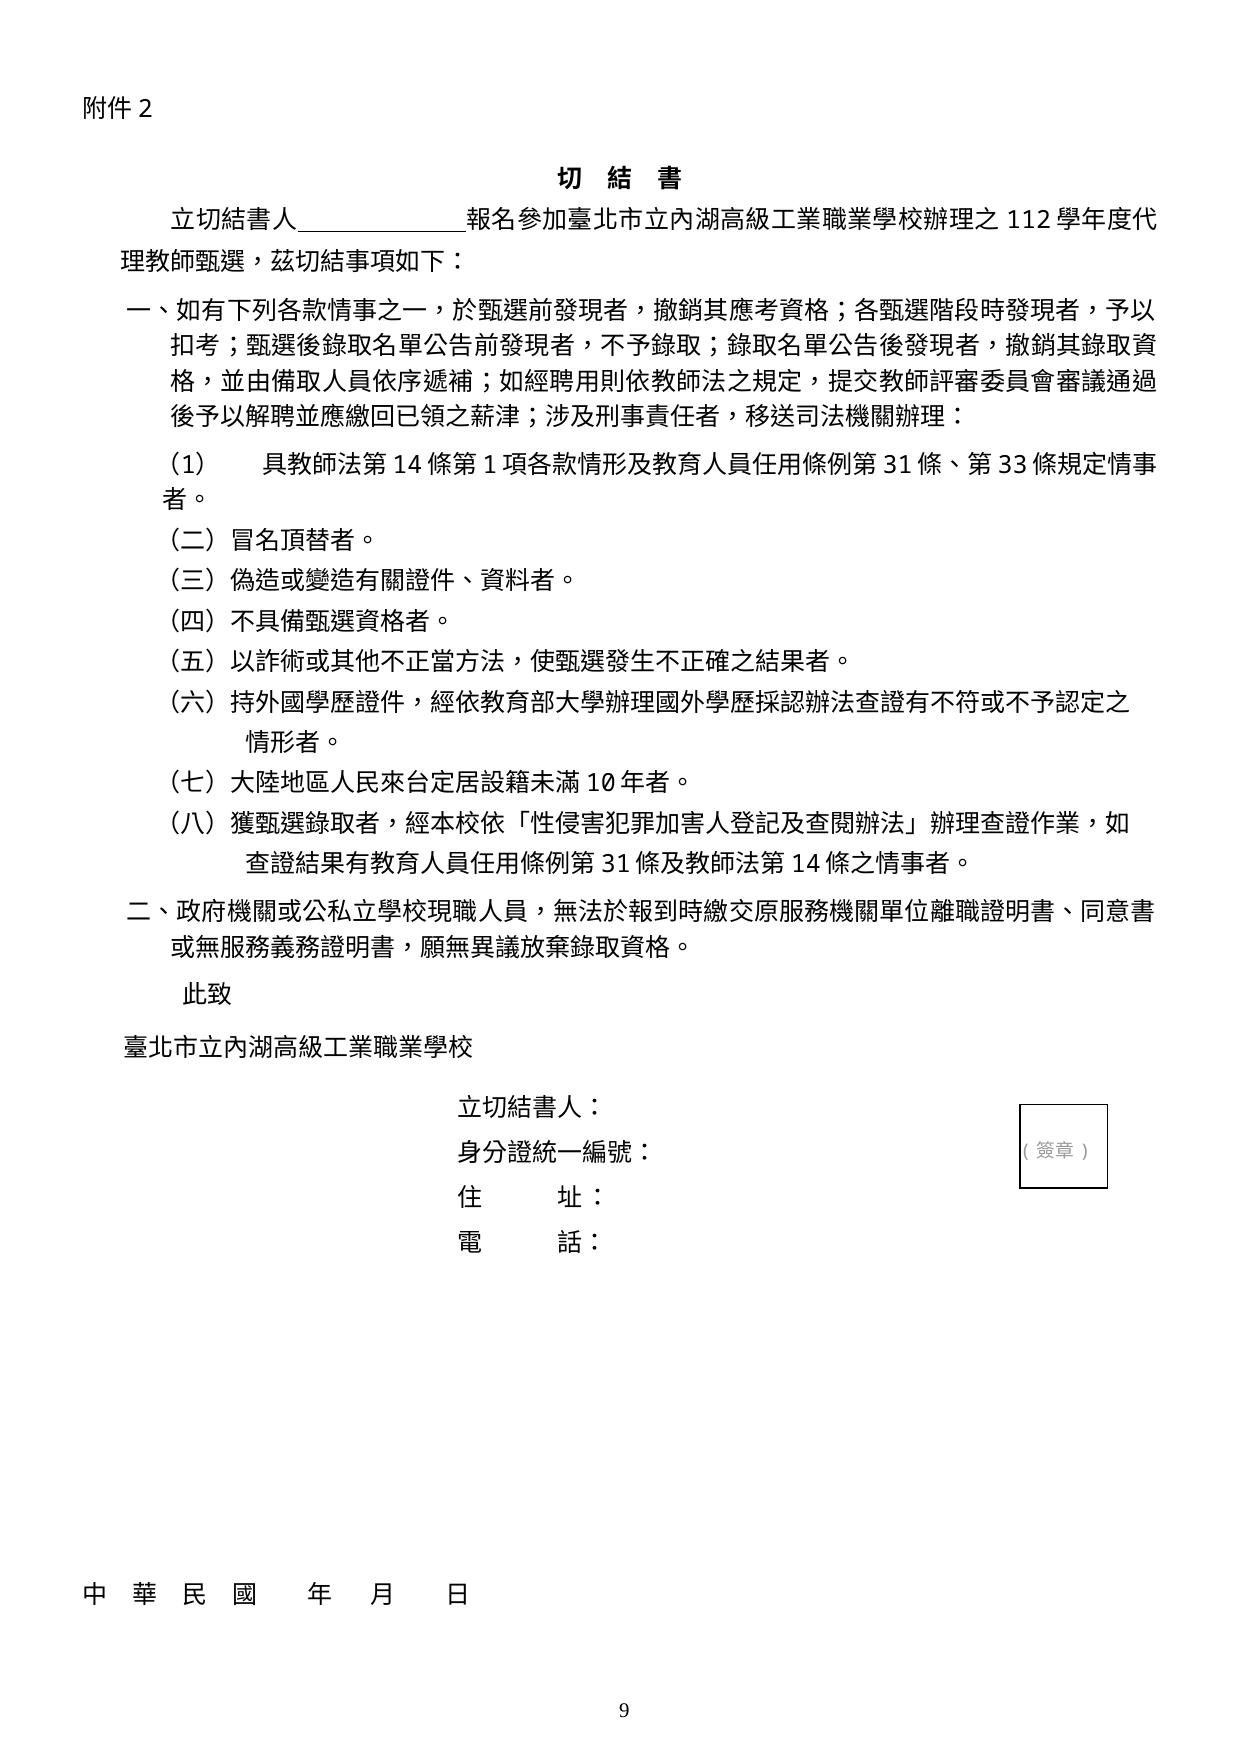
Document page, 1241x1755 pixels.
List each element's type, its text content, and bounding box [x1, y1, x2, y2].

text （五）以詐術或其他不正當方法，使甄選發生不正確之結果者。 [156, 642, 1158, 678]
text 住 址： [83, 1186, 1158, 1211]
text 此致 [170, 976, 1158, 1011]
text （四）不具備甄選資格者。 [156, 602, 1158, 637]
text （八）獲甄選錄取者，經本校依「性侵害犯罪加害人登記及查閱辦法」辦理查證作業，如 [156, 804, 1158, 839]
text 電 話： [83, 1231, 1158, 1256]
list 具教師法第14條第1項各款情形及教育人員任用條例第31條、第33條規定情事者。 [156, 445, 1158, 516]
text （二）冒名頂替者。 [156, 521, 1158, 556]
text 查證結果有教育人員任用條例第31條及教師法第14條之情事者。 [156, 844, 1158, 880]
text 附件2 [83, 89, 1158, 125]
text （三）偽造或變造有關證件、資料者。 [156, 561, 1158, 597]
text 切 結 書 [83, 159, 1158, 195]
text 一、如有下列各款情事之一，於甄選前發現者，撤銷其應考資格；各甄選階段時發現者，予以扣考；甄選後錄取名單公告前發現者，不予錄取；錄取名單公告後發現者，撤銷其錄取資格，並由備取人員依序遞補；如經聘用則依教師法之規定，提交教師評審委員會審議通過後予以解聘並應繳回已領之薪津；涉及刑事責任者，移送司法機關辦理： [126, 291, 1158, 433]
text [1108, 1141, 1158, 1166]
text 情形者。 [156, 723, 1158, 758]
text （六）持外國學歷證件，經依教育部大學辦理國外學歷採認辦法查證有不符或不予認定之 [156, 683, 1158, 718]
text 臺北市立內湖高級工業職業學校 [123, 1036, 1158, 1061]
text （七）大陸地區人民來台定居設籍未滿10年者。 [156, 763, 1158, 799]
text 中 華 民 國 年 月 日 [83, 1584, 1158, 1609]
text 二、政府機關或公私立學校現職人員，無法於報到時繳交原服務機關單位離職證明書、同意書或無服務義務證明書，願無異議放棄錄取資格。 [126, 892, 1158, 963]
text 立切結書人 報名參加臺北市立內湖高級工業職業學校辦理之112學年度代理教師甄選，茲切結事項如下： [120, 195, 1158, 278]
text 身分證統一編號： [83, 1141, 1019, 1166]
text 立切結書人： [83, 1096, 1158, 1121]
